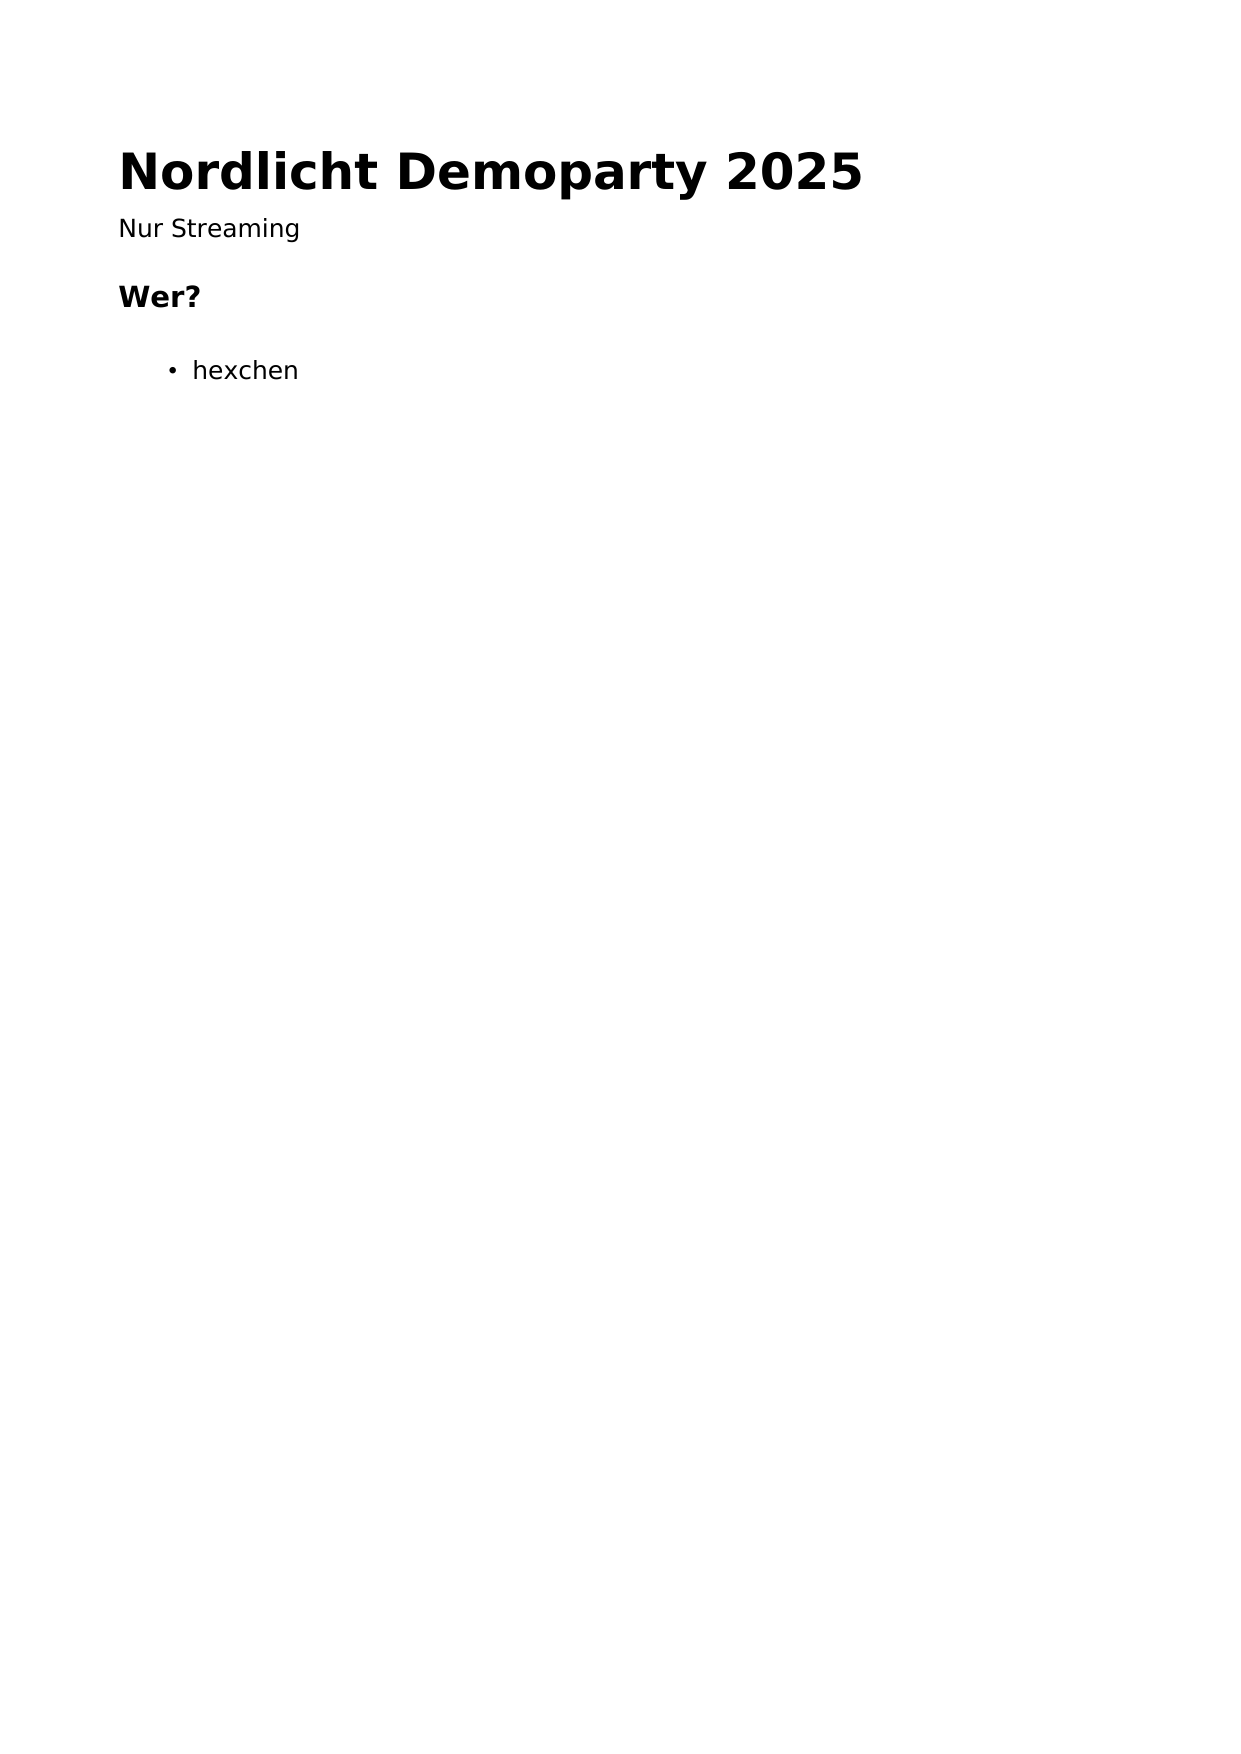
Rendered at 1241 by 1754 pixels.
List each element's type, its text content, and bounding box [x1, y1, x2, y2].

list hexchen [177, 356, 1122, 386]
text Nur Streaming [118, 214, 1122, 243]
subtitle Nordlicht Demoparty 2025 [118, 143, 1122, 201]
subtitle Wer? [118, 281, 1122, 314]
